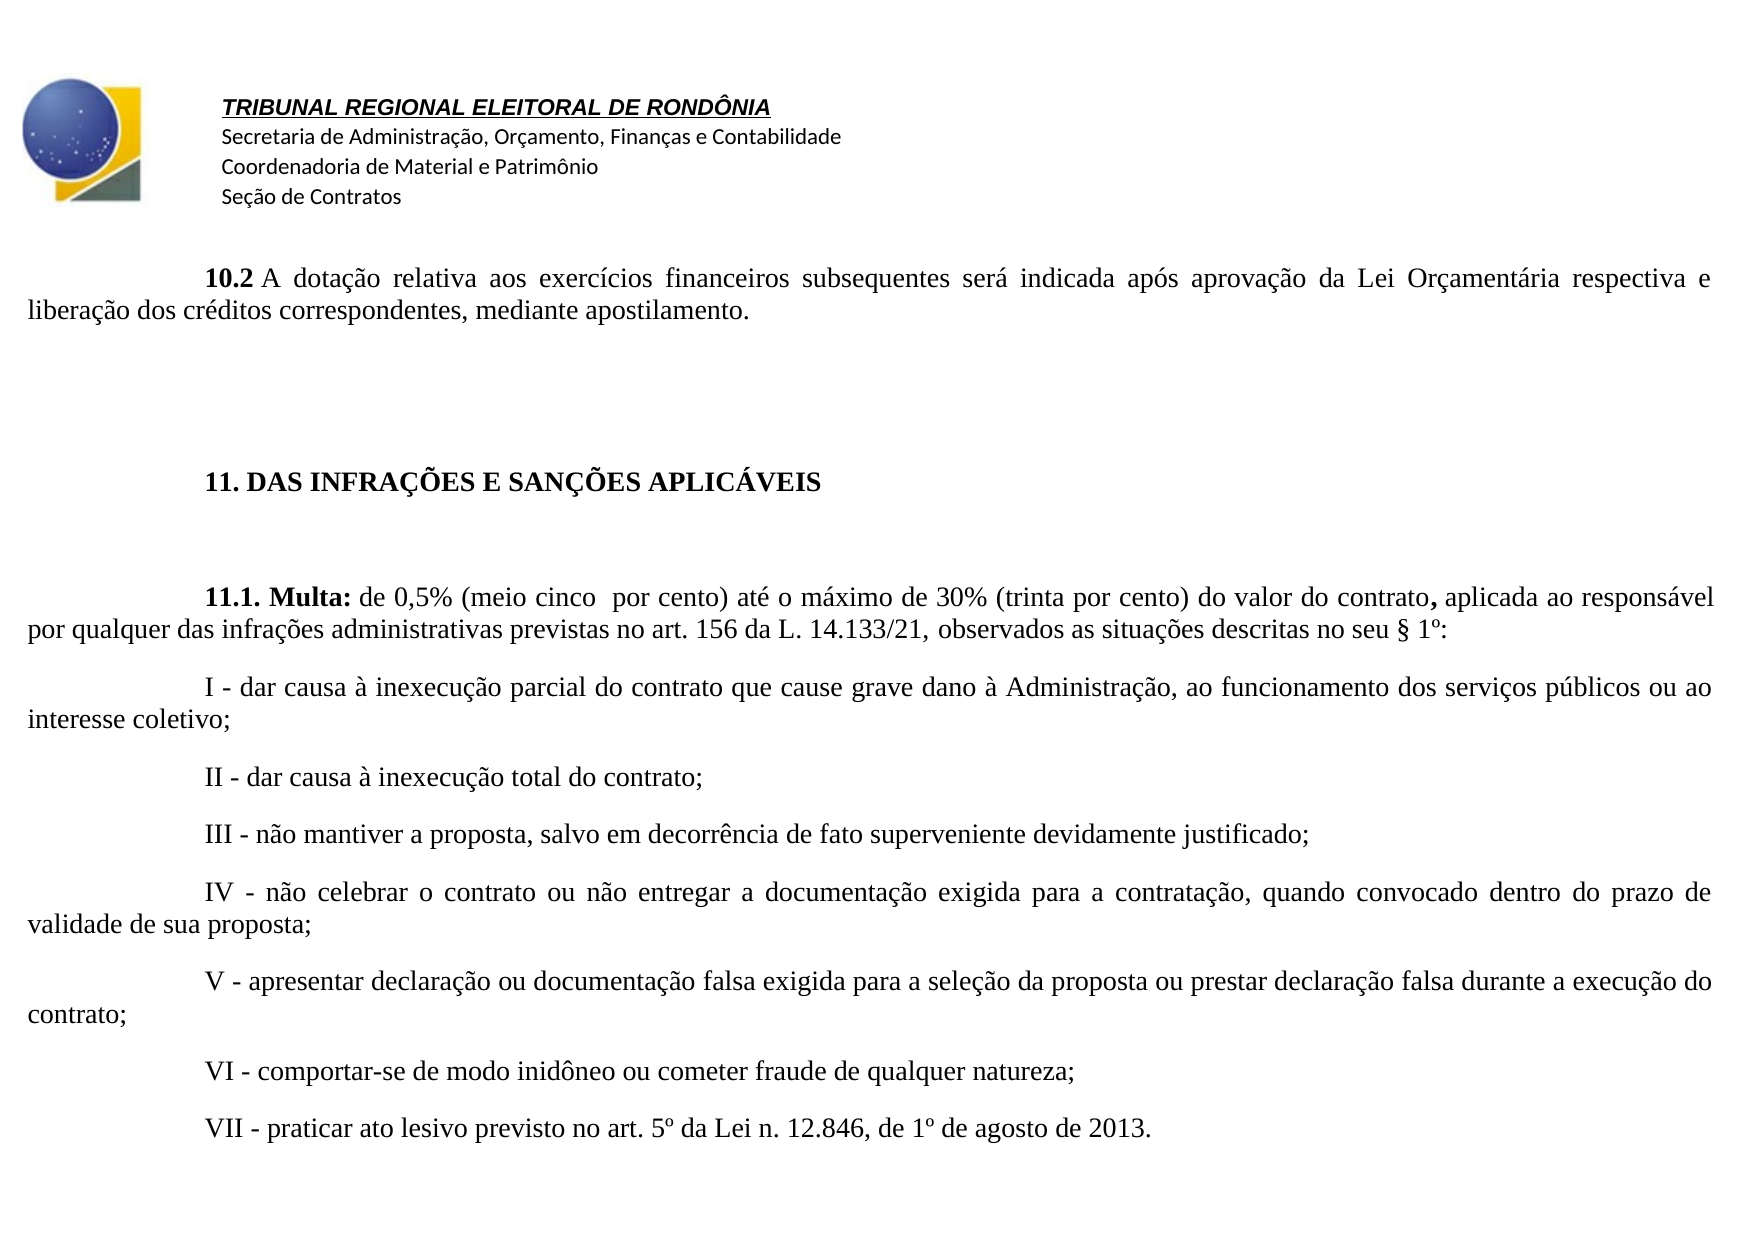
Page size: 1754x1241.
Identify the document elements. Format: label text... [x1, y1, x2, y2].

text I - dar causa à inexecução parcial do contrato que cause grave dano à Administração, ao funcionamento dos serviços públicos ou ao interesse coletivo; [27, 670, 1715, 735]
text 11. DAS INFRAÇÕES E SANÇÕES APLICÁVEIS [27, 465, 1715, 498]
text II - dar causa à inexecução total do contrato; [27, 760, 1715, 792]
text IV - não celebrar o contrato ou não entregar a documentação exigida para a contratação, quando convocado dentro do prazo de validade de sua proposta; [27, 874, 1715, 939]
text 10.2 A dotação relativa aos exercícios financeiros subsequentes será indicada após aprovação da Lei Orçamentária respectiva e liberação dos créditos correspondentes, mediante apostilamento. [27, 261, 1715, 326]
text 11.1. Multa: de 0,5% (meio cinco por cento) até o máximo de 30% (trinta por cento) do valor do contrato, aplicada ao responsável por qualquer das infrações administrativas previstas no art. 156 da L. 14.133/21, observados as situações descritas no seu § 1º: [27, 580, 1715, 645]
text VII - praticar ato lesivo previsto no art. 5º da Lei n. 12.846, de 1º de agosto de 2013. [27, 1112, 1715, 1144]
text III - não mantiver a proposta, salvo em decorrência de fato superveniente devidamente justificado; [27, 817, 1715, 849]
text V - apresentar declaração ou documentação falsa exigida para a seleção da proposta ou prestar declaração falsa durante a execução do contrato; [27, 964, 1715, 1029]
text VI - comportar-se de modo inidôneo ou cometer fraude de qualquer natureza; [27, 1054, 1715, 1087]
